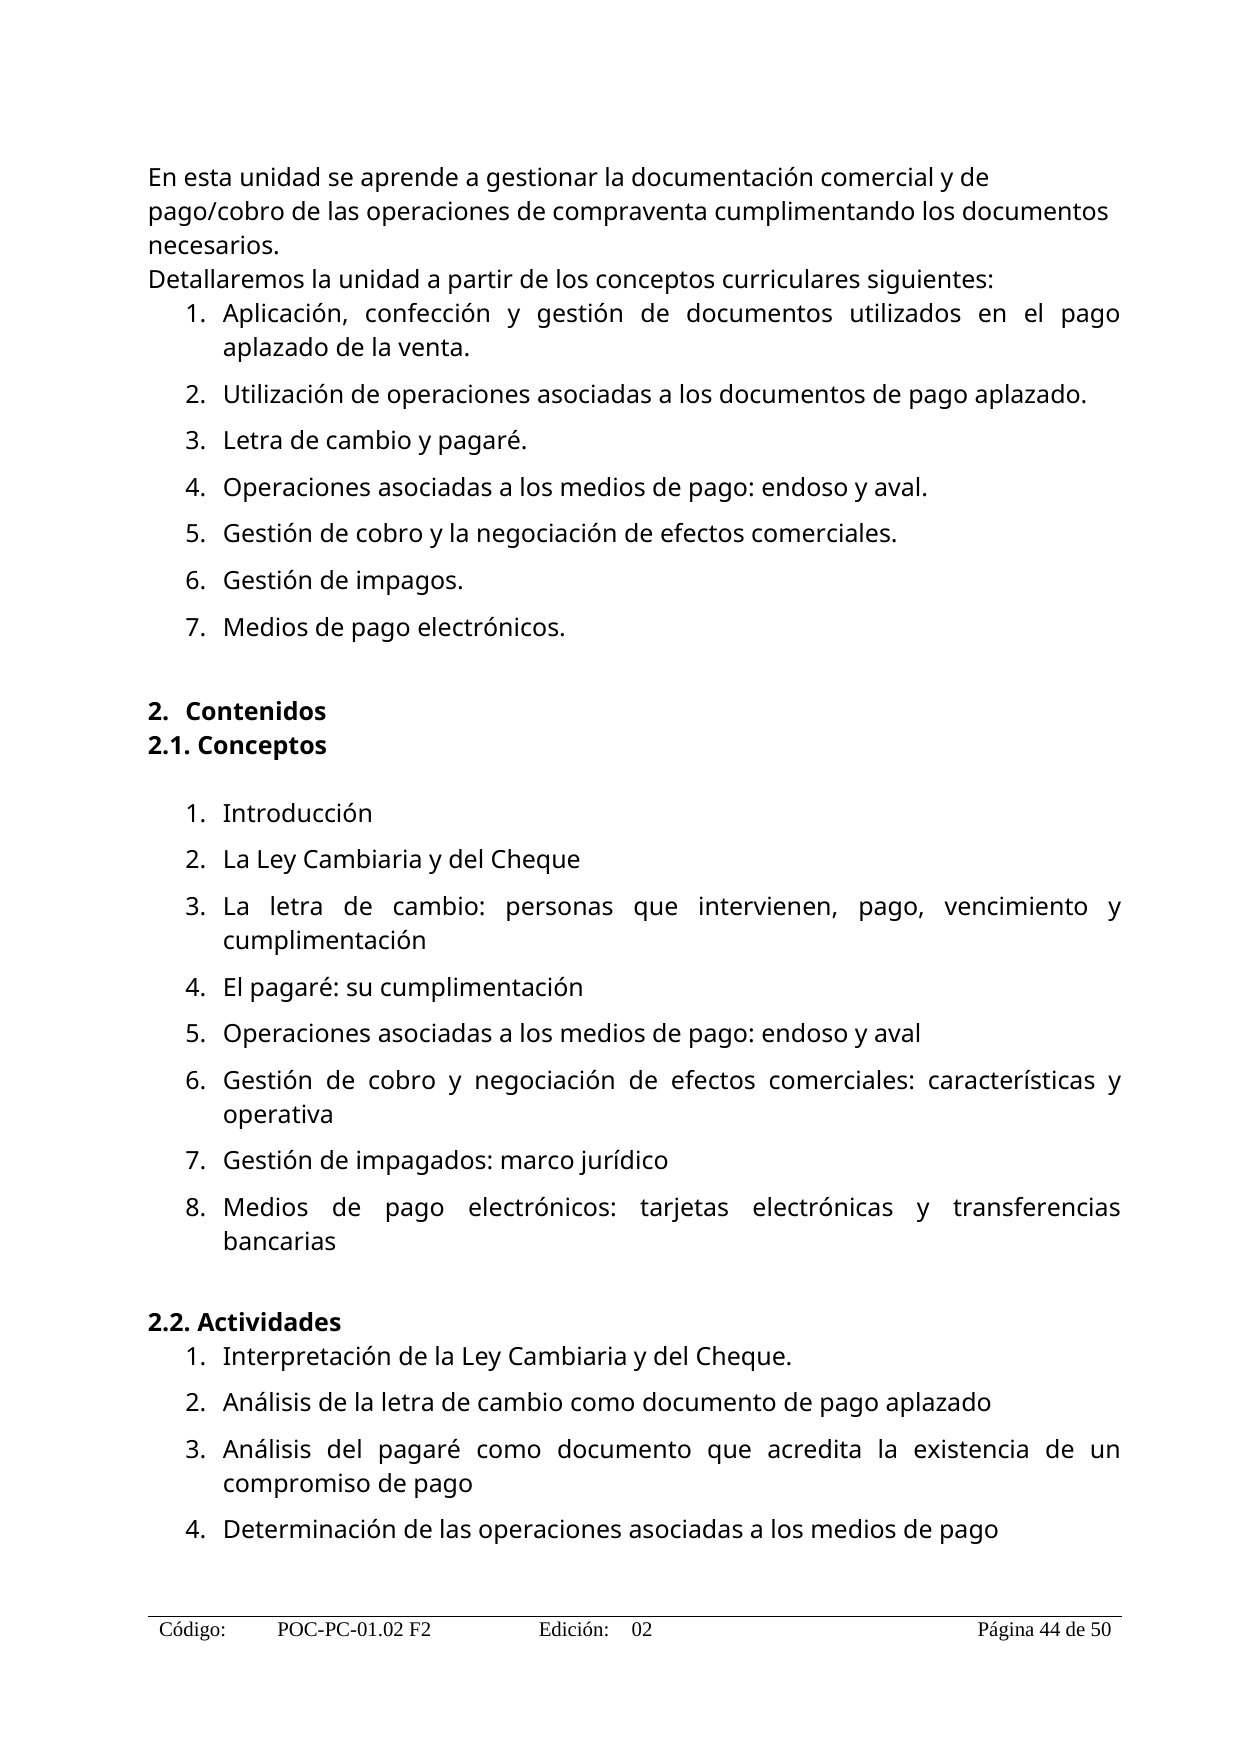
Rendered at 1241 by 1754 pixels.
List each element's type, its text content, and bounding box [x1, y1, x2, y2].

list Análisis de la letra de cambio como documento de pago aplazado [185, 1385, 1122, 1419]
list La Ley Cambiaria y del Cheque [185, 842, 1122, 876]
list El pagaré: su cumplimentación [185, 969, 1122, 1003]
subtitle 2.2. Actividades [148, 1304, 1122, 1338]
list Introducción [185, 796, 1122, 829]
list La letra de cambio: personas que intervienen, pago, vencimiento y cumplimentación [185, 889, 1122, 957]
list Operaciones asociadas a los medios de pago: endoso y aval. [185, 469, 1122, 504]
list Gestión de impagos. [185, 563, 1122, 597]
list Interpretación de la Ley Cambiaria y del Cheque. [185, 1338, 1122, 1372]
list Utilización de operaciones asociadas a los documentos de pago aplazado. [185, 376, 1122, 411]
list Medios de pago electrónicos. [185, 609, 1122, 643]
list Operaciones asociadas a los medios de pago: endoso y aval [185, 1016, 1122, 1050]
subtitle 2. Contenidos [148, 693, 1122, 727]
list Letra de cambio y pagaré. [185, 423, 1122, 457]
list Análisis del pagaré como documento que acredita la existencia de un compromiso de pago [185, 1431, 1122, 1499]
list Determinación de las operaciones asociadas a los medios de pago [185, 1512, 1122, 1546]
text Detallaremos la unidad a partir de los conceptos curriculares siguientes: [148, 262, 1122, 296]
list Gestión de cobro y la negociación de efectos comerciales. [185, 516, 1122, 550]
subtitle 2.1. Conceptos [148, 727, 1122, 761]
list Aplicación, confección y gestión de documentos utilizados en el pago aplazado de la venta. [185, 296, 1122, 364]
text En esta unidad se aprende a gestionar la documentación comercial y de pago/cobro de las operaciones de compraventa cumplimentando los documentos necesarios. [148, 159, 1122, 262]
list Gestión de impagados: marco jurídico [185, 1143, 1122, 1177]
list Medios de pago electrónicos: tarjetas electrónicas y transferencias bancarias [185, 1189, 1122, 1258]
list Gestión de cobro y negociación de efectos comerciales: características y operativa [185, 1062, 1122, 1131]
